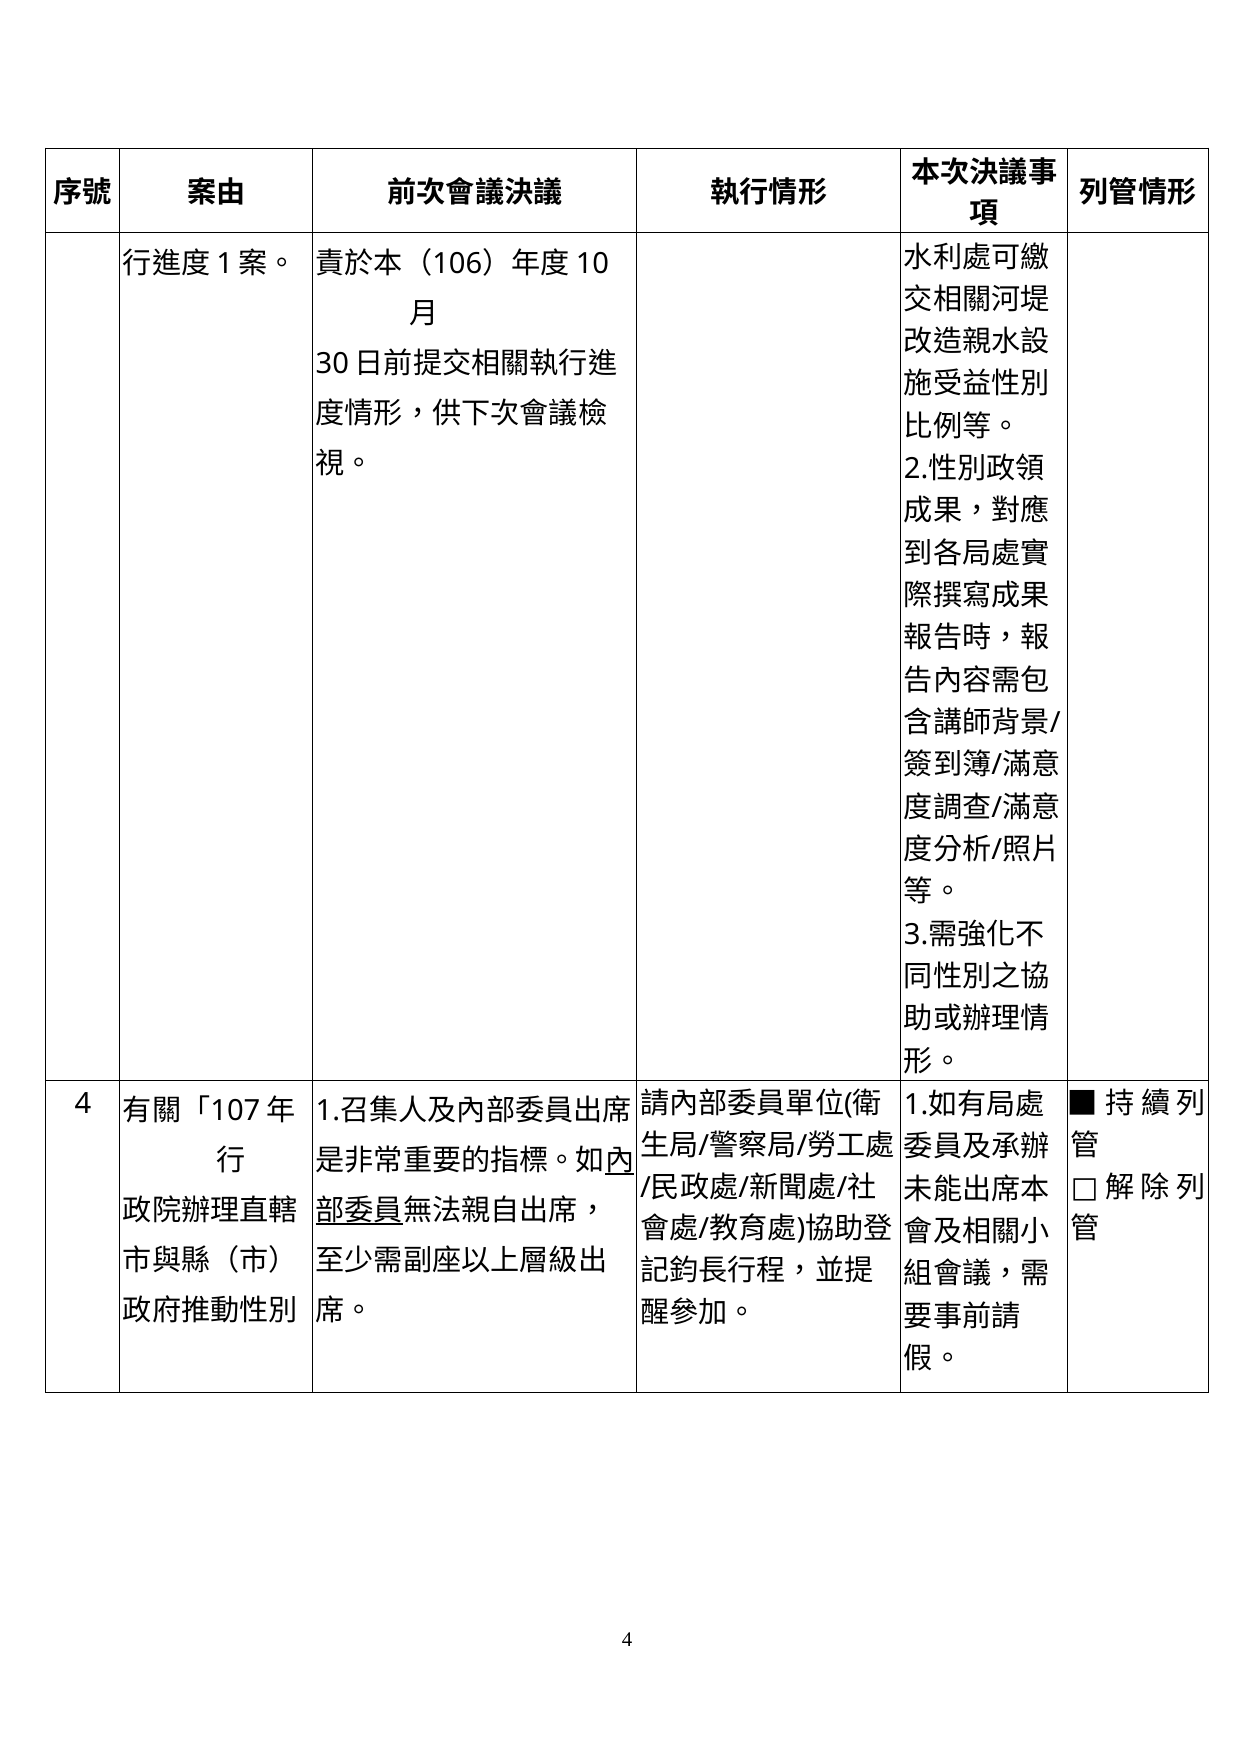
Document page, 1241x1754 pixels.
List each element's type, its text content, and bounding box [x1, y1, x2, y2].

table_cell 有關「107年行 政院辦理直轄 市與縣（市） 政府推動性別 平等業務輔導 獎勵計畫」1 案。 [120, 1081, 312, 1392]
table_header 案由 [120, 149, 312, 232]
table_cell 1.召集人及內部委員出席是非常重要的指標。如內部委員無法親自出席，至少需副座以上層級出席。 [313, 1081, 636, 1392]
table_header 本次決議事項 [901, 149, 1067, 232]
table_header 前次會議決議 [313, 149, 636, 232]
table_cell [1068, 233, 1208, 1079]
table_header 序號 [46, 149, 119, 232]
table_cell 請內部委員單位(衛生局/警察局/勞工處/民政處/新聞處/社會處/教育處)協助登記鈞長行程，並提醒參加。 [637, 1081, 900, 1392]
table_cell 4 [46, 1081, 119, 1392]
table_cell 責於本（106）年度10月 30日前提交相關執行進 度情形，供下次會議檢 視。 [313, 233, 636, 1079]
table_header 執行情形 [637, 149, 900, 232]
table_header 列管情形 [1068, 149, 1208, 232]
table_cell 行進度1案。 [120, 233, 312, 1079]
table_cell 1.如有局處委員及承辦未能出席本會及相關小組會議，需要事前請假。 [901, 1081, 1067, 1392]
table_cell [637, 233, 900, 1079]
table_cell [46, 233, 119, 1079]
table_cell 持續列管 □解除列管 [1068, 1081, 1208, 1392]
table_cell 水利處可繳交相關河堤改造親水設施受益性別比例等。 2.性別政領成果，對應到各局處實際撰寫成果報告時，報告內容需包含講師背景/簽到簿/滿意度調查/滿意度分析/照片等。 3.需強化不同性別之協助或辦理情形。 [901, 233, 1067, 1079]
